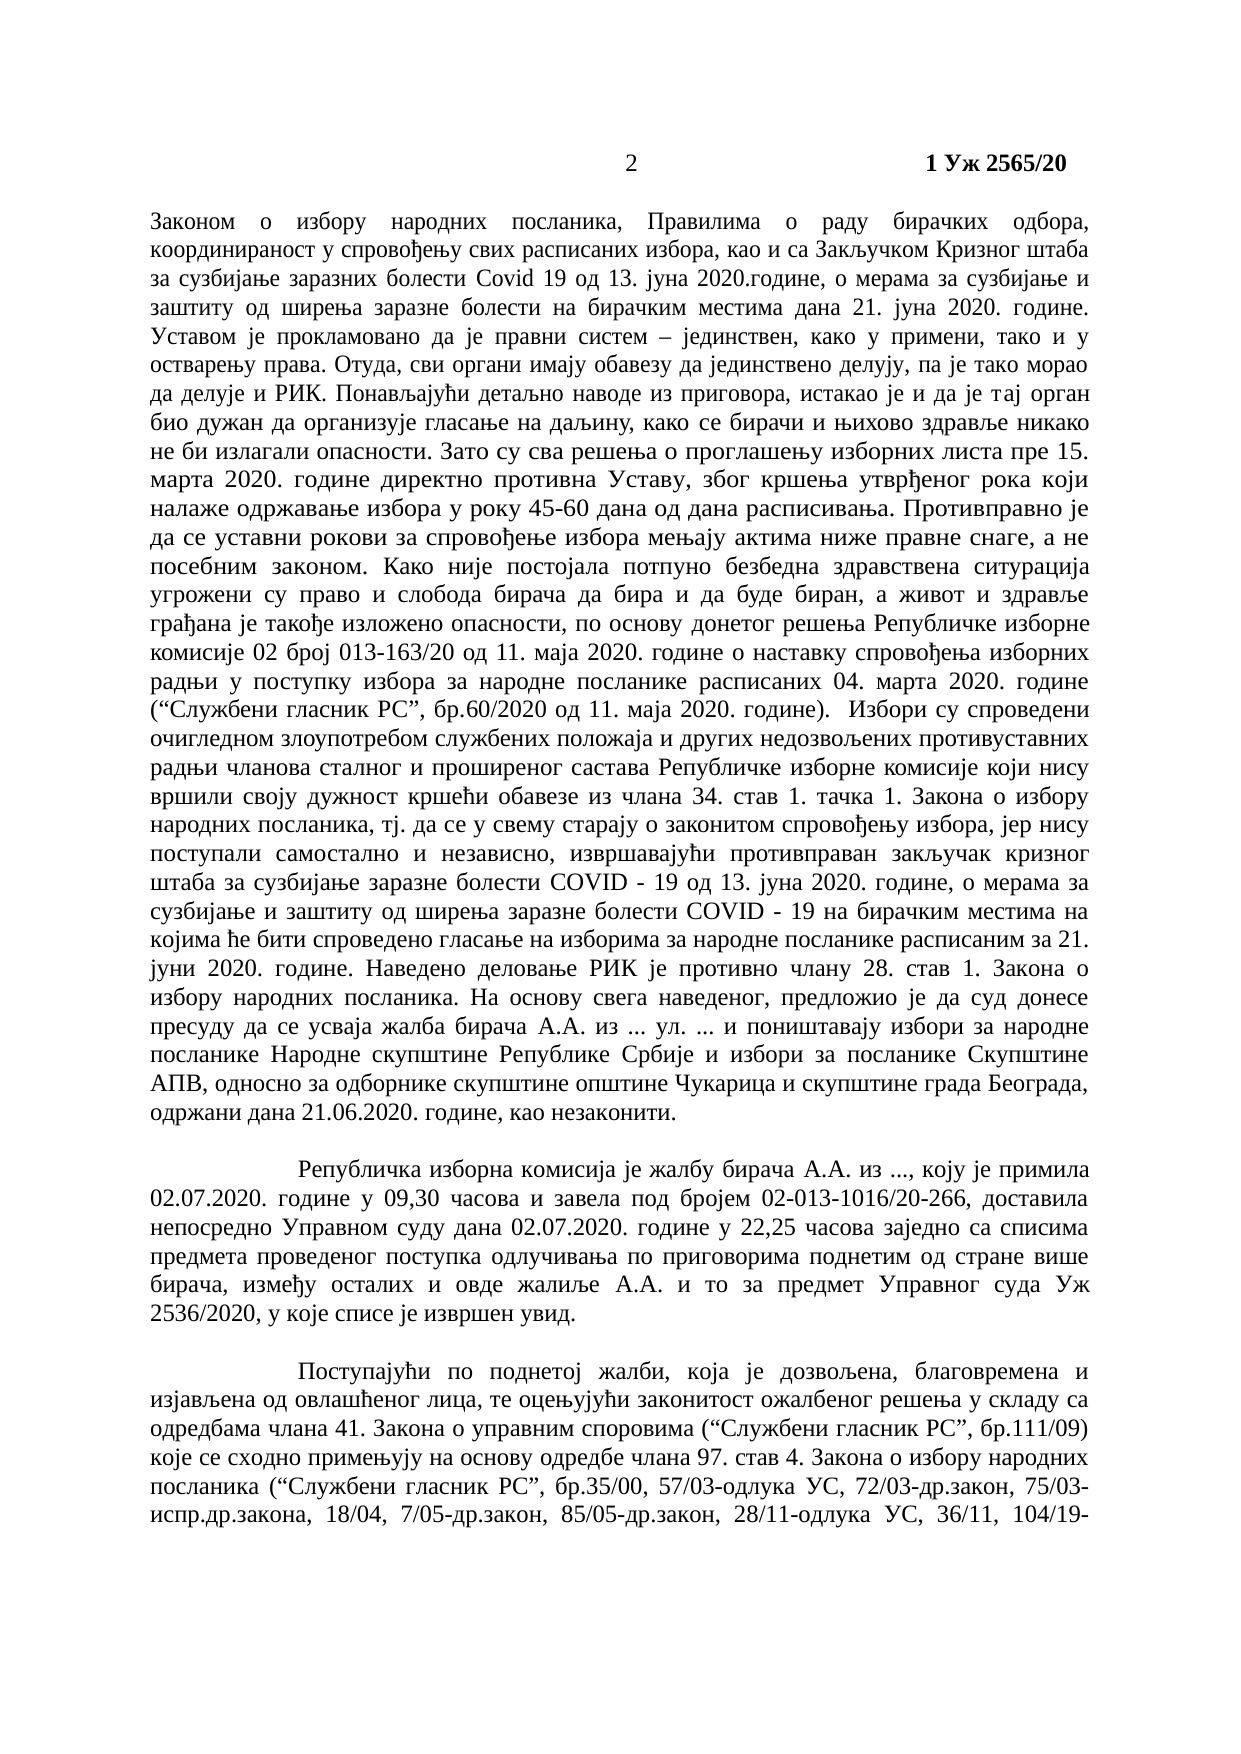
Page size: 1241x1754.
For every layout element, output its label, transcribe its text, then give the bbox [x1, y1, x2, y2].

text Законом о избору народних посланика, Правилима о раду бирачких одбора, координираност у спровођењу свих расписаних избора, као и са Закључком Кризног штаба за сузбијање заразних болести Covid 19 од 13. јуна 2020.године, о мерама за сузбијање и заштиту од ширења заразне болести на бирачким местима дана 21. јуна 2020. године. Уставом је прокламовано да је правни систем – јединствен, како у примени, тако и у остварењу права. Отуда, сви органи имају обавезу да јединствено делују, па је тако морао да делује и РИК. Понављајући детаљно наводе из приговора, истакао је и да је тај орган био дужан да организује гласање на даљину, како се бирачи и њихово здравље никако не би излагали опасности. Зато су сва решења о проглашењу изборних листа пре 15. марта 2020. године директно противна Уставу, због кршења утврђеног рока који налаже одржавање избора у року 45-60 дана од дана расписивања. Противправно је да се уставни рокови за спровођење избора мењају актима ниже правне снаге, а не посебним законом. Како није постојала потпуно безбедна здравствена ситурација угрожени су право и слобода бирача да бира и да буде биран, а живот и здравље грађана је такође изложено опасности, по основу донетог решења Републичке изборне комисије 02 број 013-163/20 од 11. маја 2020. године о наставку спровођења изборних радњи у поступку избора за народне посланике расписаних 04. марта 2020. године (“Службени гласник РС”, бр.60/2020 од 11. маја 2020. године). Избори су спроведени очигледном злоупотребом службених положаја и других недозвољених противуставних радњи чланова сталног и проширеног састава Републичке изборне комисије који нису вршили своју дужност кршећи обавезе из члана 34. став 1. тачка 1. Закона о избору народних посланика, тј. да се у свему старају о законитом спровођењу избора, јер нису поступали самостално и независно, извршавајући противправан закључак кризног штаба за сузбијање заразне болести COVID - 19 од 13. јуна 2020. године, о мерама за сузбијање и заштиту од ширења заразне болести COVID - 19 на бирачким местима на којима ће бити спроведено гласање на изборима за народне посланике расписаним за 21. јуни 2020. године. Наведено деловање РИК је противно члану 28. став 1. Закона о избору народних посланика. На основу свега наведеног, предложио је да суд донесе пресуду да се усваја жалба бирача А.А. из ... ул. ... и поништавају избори за народне посланике Народне скупштине Републике Србије и избори за посланике Скупштине АПВ, односно за одборнике скупштине општине Чукарица и скупштине града Београда, одржани дана 21.06.2020. године, као незаконити. [150, 206, 1090, 1126]
text Поступајући по поднетој жалби, која је дозвољена, благовремена и изјављена од овлашћеног лица, те оцењујући законитост ожалбеног решења у складу са одредбама члана 41. Закона о управним споровима (“Службени гласник РС”, бр.111/09) које се сходно примењују на основу одредбе члана 97. став 4. Закона о избору народних посланика (“Службени гласник РС”, бр.35/00, 57/03-одлука УС, 72/03-др.закон, 75/03-испр.др.закона, 18/04, 7/05-др.закон, 85/05-др.закон, 28/11-одлука УС, 36/11, 104/19- [150, 1356, 1090, 1528]
text Републичка изборна комисија је жалбу бирача А.А. из ..., коју је примила 02.07.2020. године у 09,30 часова и завела под бројем 02-013-1016/20-266, доставила непосредно Управном суду дана 02.07.2020. године у 22,25 часова заједно са списима предмета проведеног поступка одлучивања по приговорима поднетим од стране више бирача, између осталих и овде жалиље А.А. и то за предмет Управног суда Уж 2536/2020, у које списе је извршен увид. [150, 1154, 1090, 1327]
